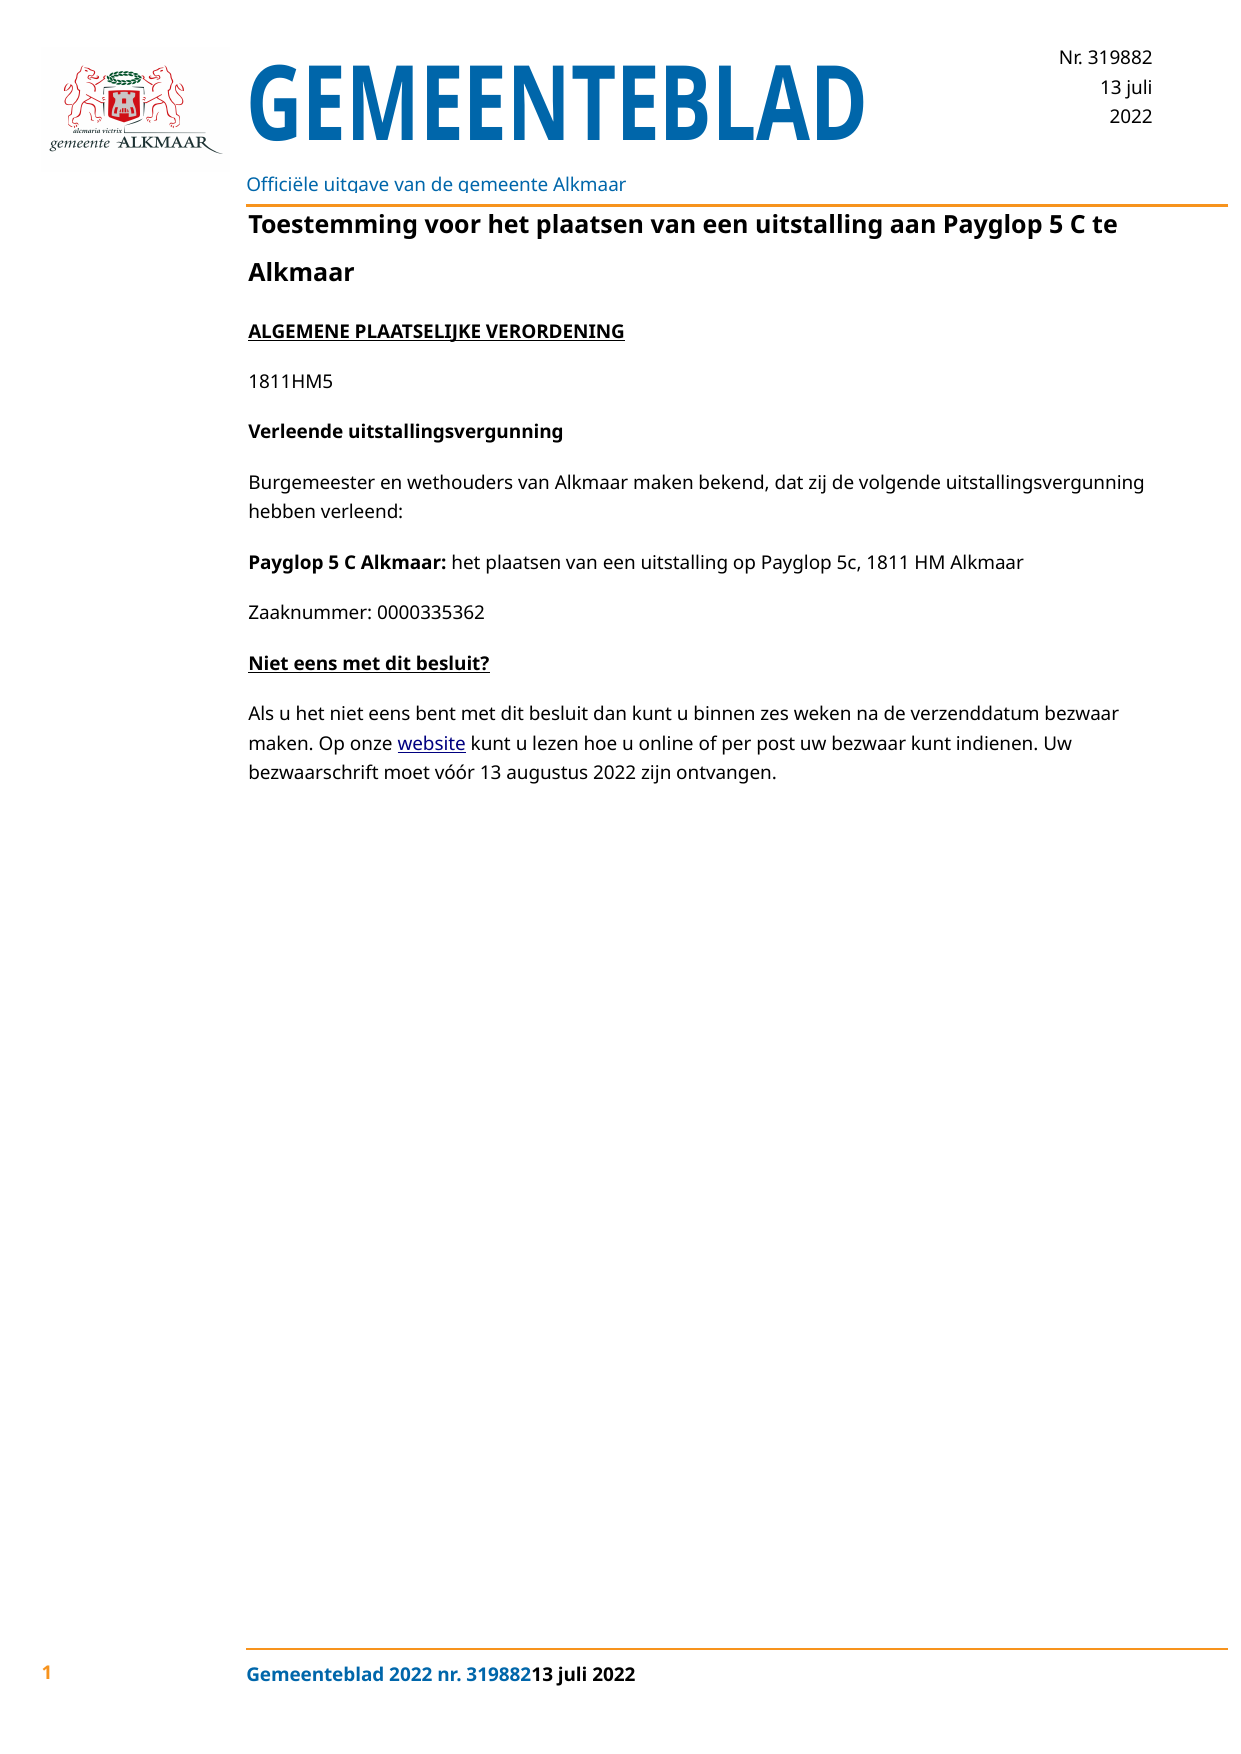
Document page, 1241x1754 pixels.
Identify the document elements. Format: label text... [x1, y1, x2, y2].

text ALGEMENE PLAATSELIJKE VERORDENING [248, 318, 1152, 344]
picture [41, 47, 231, 172]
text Payglop 5 C Alkmaar: het plaatsen van een uitstalling op Payglop 5c, 1811 HM Alkmaar [248, 549, 1152, 575]
text Als u het niet eens bent met dit besluit dan kunt u binnen zes weken na de verzenddatum bezwaar maken. Op onze website kunt u lezen hoe u online of per post uw bezwaar kunt indienen. Uw bezwaarschrift moet vóór 13 augustus 2022 zijn ontvangen. [248, 700, 1152, 785]
text Niet eens met dit besluit? [248, 650, 1152, 676]
text Burgemeester en wethouders van Alkmaar maken bekend, dat zij de volgende uitstallingsvergunning hebben verleend: [248, 469, 1152, 524]
text Zaaknummer: 0000335362 [248, 599, 1152, 625]
text 1811HM5 [248, 368, 1152, 394]
text Toestemming voor het plaatsen van een uitstalling aan Payglop 5 C te Alkmaar [248, 207, 1152, 288]
text Verleende uitstallingsvergunning [248, 419, 1152, 444]
